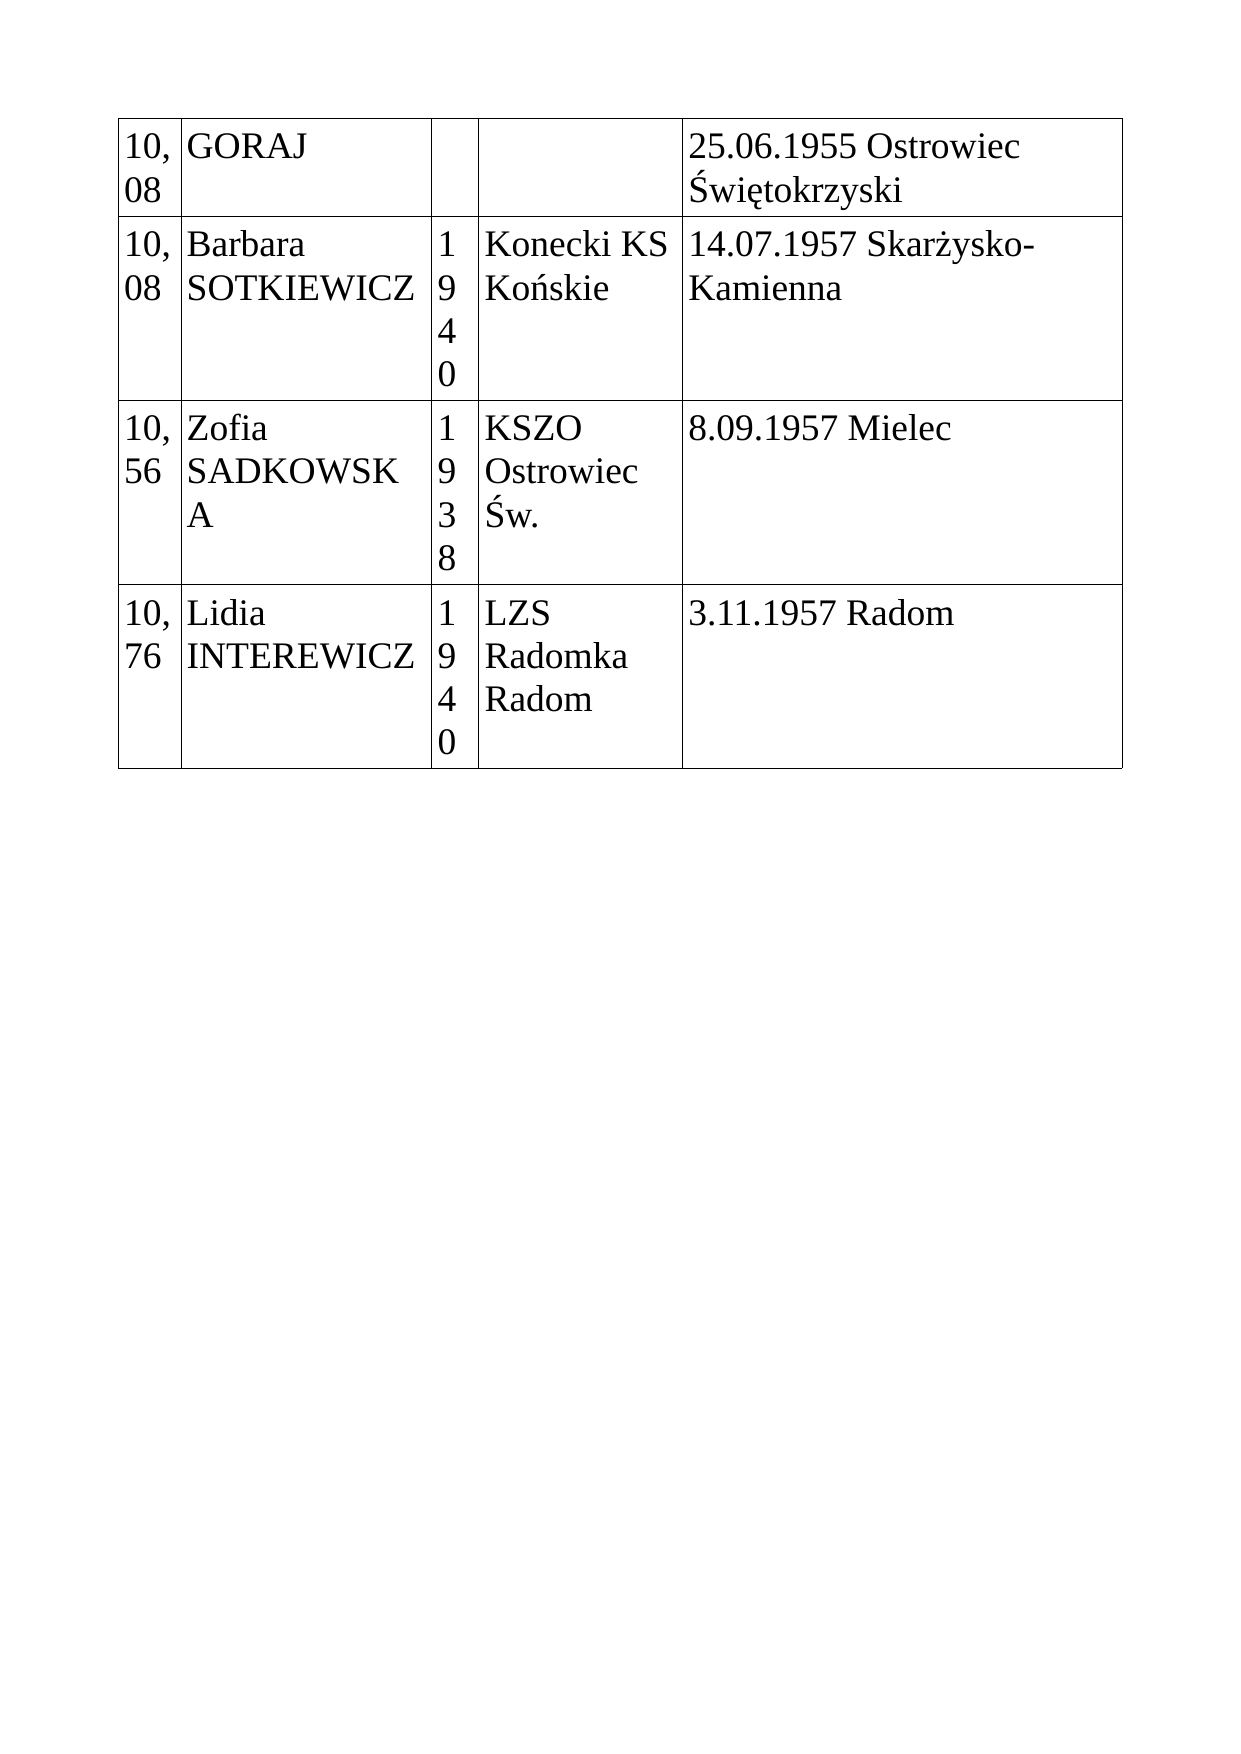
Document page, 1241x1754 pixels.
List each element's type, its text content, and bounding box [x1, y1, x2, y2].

table_cell Lidia INTEREWICZ [182, 585, 431, 768]
table_cell 14.07.1957 Skarżysko-Kamienna [683, 217, 1122, 400]
table_cell 25.06.1955 Ostrowiec Świętokrzyski [683, 119, 1122, 216]
table_cell 1940 [432, 217, 478, 400]
table_cell 1938 [432, 401, 478, 584]
table_cell 10,76 [119, 585, 181, 768]
table_cell [479, 119, 682, 216]
table_cell Konecki KS Końskie [479, 217, 682, 400]
table_cell 10,08 [119, 119, 181, 216]
table_cell Barbara SOTKIEWICZ [182, 217, 431, 400]
table_cell LZS Radomka Radom [479, 585, 682, 768]
table_cell 8.09.1957 Mielec [683, 401, 1122, 584]
table_cell Zofia SADKOWSKA [182, 401, 431, 584]
table_cell 1940 [432, 585, 478, 768]
table_cell GORAJ [182, 119, 431, 216]
table_cell KSZO Ostrowiec Św. [479, 401, 682, 584]
table_cell [432, 119, 478, 216]
table_cell 10,56 [119, 401, 181, 584]
table_cell 10,08 [119, 217, 181, 400]
table_cell 3.11.1957 Radom [683, 585, 1122, 768]
